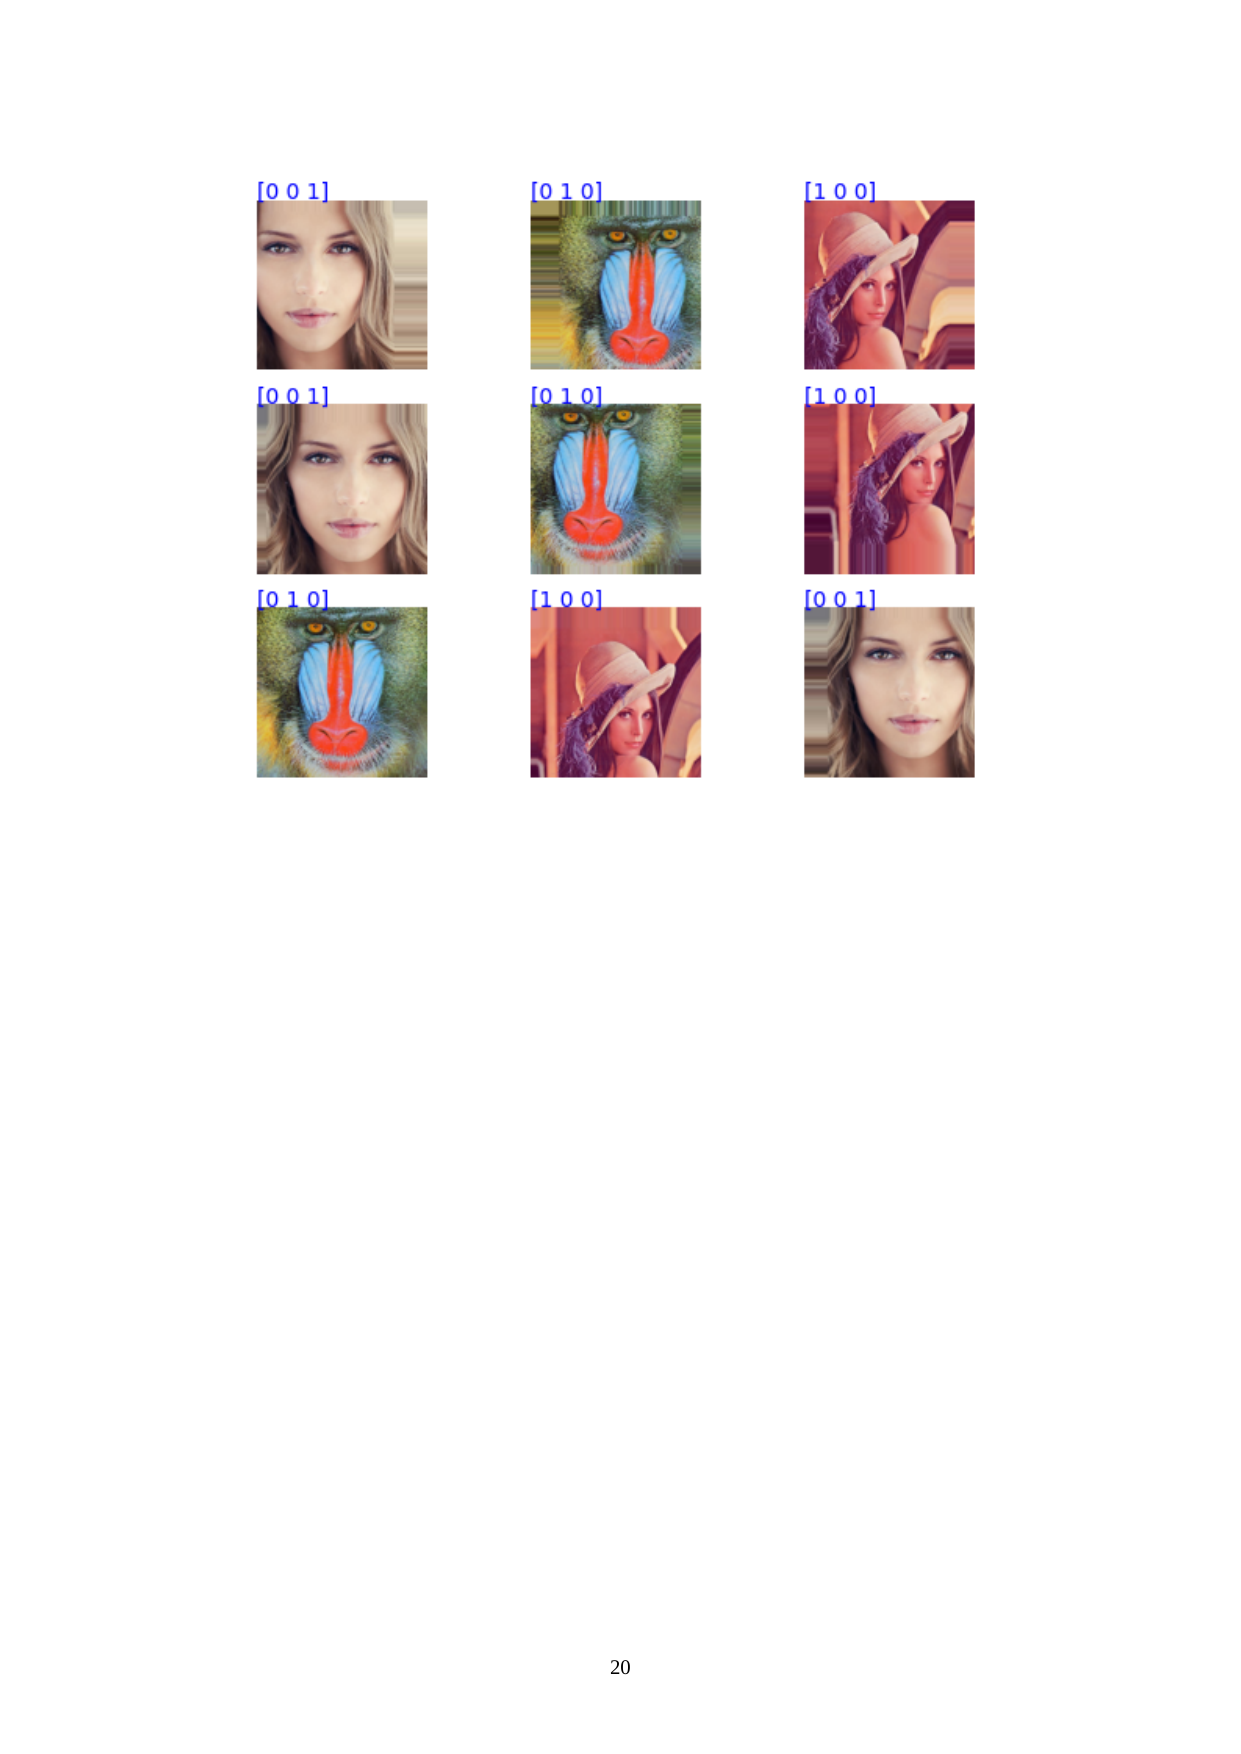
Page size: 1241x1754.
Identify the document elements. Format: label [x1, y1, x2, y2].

picture [240, 168, 1000, 795]
